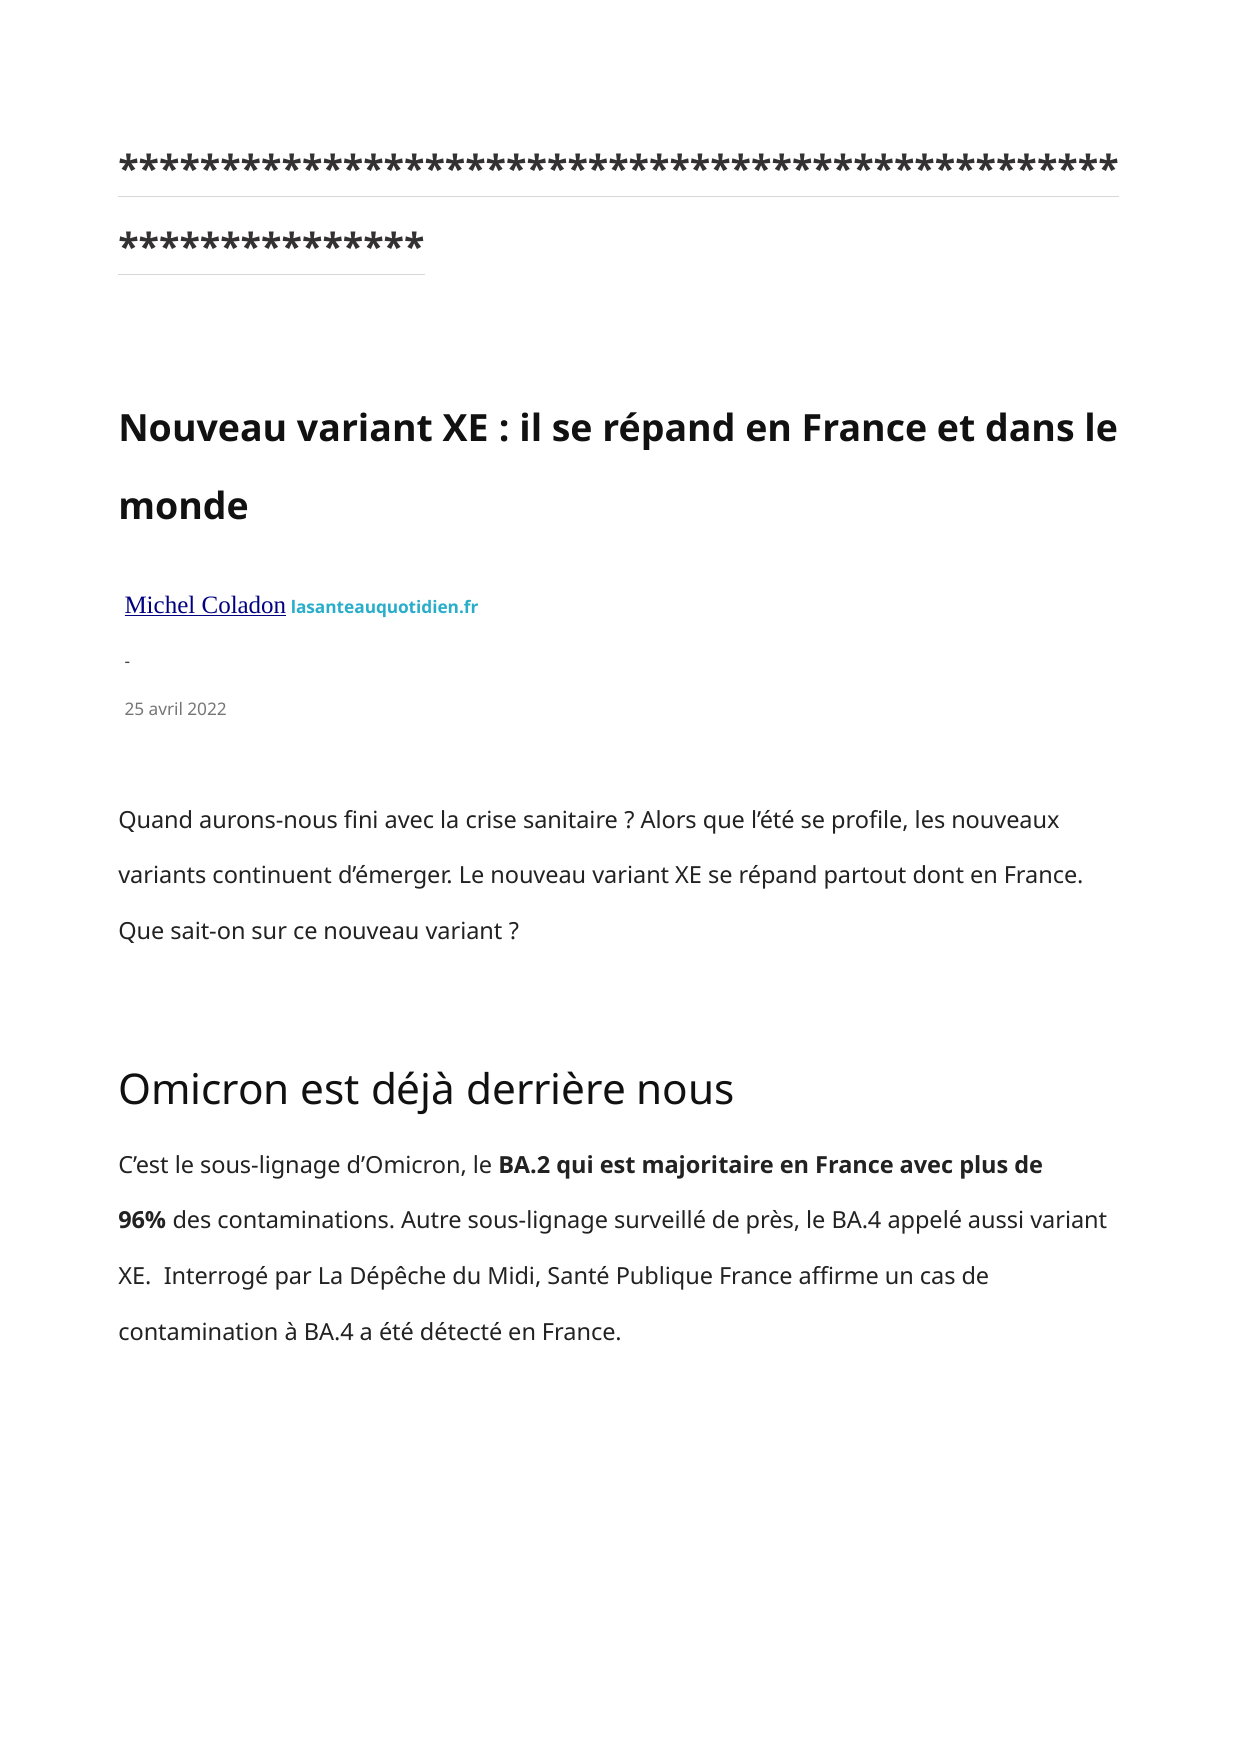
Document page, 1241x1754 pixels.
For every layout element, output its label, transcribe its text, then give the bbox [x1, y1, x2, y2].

text - [118, 644, 1119, 672]
text C’est le sous-lignage d’Omicron, le BA.2 qui est majoritaire en France avec plus de 96% des contaminations. Autre sous-lignage surveillé de près, le BA.4 appelé aussi variant XE. Interrogé par La Dépêche du Midi, Santé Publique France affirme un cas de contamination à BA.4 a été détecté en France. [118, 1148, 1122, 1347]
text Michel Coladon lasanteauquotidien.fr [118, 590, 1117, 619]
text Quand aurons-nous fini avec la crise sanitaire ? Alors que l’été se profile, les nouveaux variants continuent d’émerger. Le nouveau variant XE se répand partout dont en France. Que sait-on sur ce nouveau variant ? [118, 803, 1122, 946]
subtitle Omicron est déjà derrière nous [118, 1057, 1122, 1117]
subtitle **************************************************************** [118, 118, 1122, 274]
subtitle Nouveau variant XE : il se répand en France et dans le monde [118, 374, 1122, 531]
text 25 avril 2022 [124, 697, 1122, 721]
